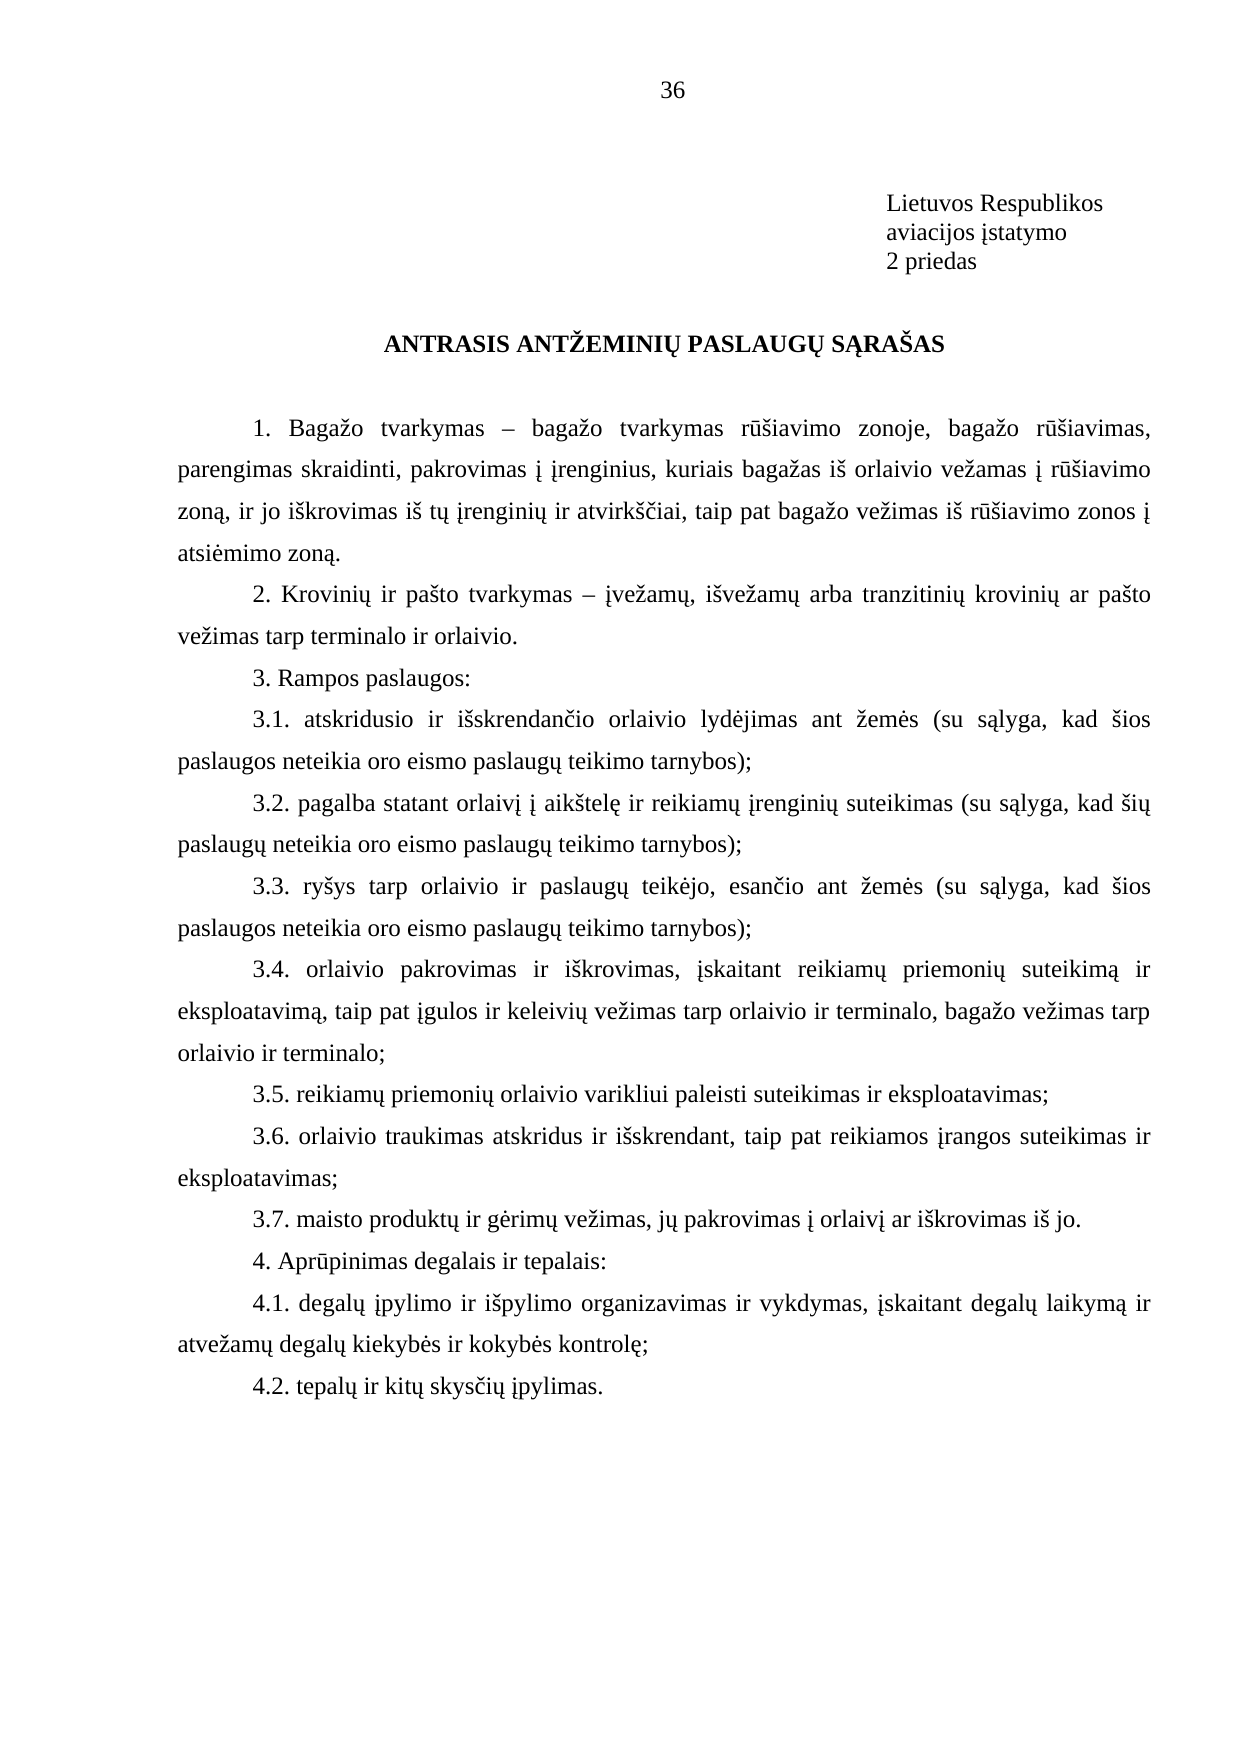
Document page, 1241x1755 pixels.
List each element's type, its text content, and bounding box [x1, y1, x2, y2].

text 3.1. atskridusio ir išskrendančio orlaivio lydėjimas ant žemės (su sąlyga, kad šios paslaugos neteikia oro eismo paslaugų teikimo tarnybos); [177, 691, 1152, 775]
text 3.6. orlaivio traukimas atskridus ir išskrendant, taip pat reikiamos įrangos suteikimas ir eksploatavimas; [177, 1108, 1152, 1191]
text 4.2. tepalų ir kitų skysčių įpylimas. [177, 1358, 1152, 1400]
text 4.1. degalų įpylimo ir išpylimo organizavimas ir vykdymas, įskaitant degalų laikymą ir atvežamų degalų kiekybės ir kokybės kontrolę; [177, 1275, 1152, 1358]
text Lietuvos Respublikos [177, 188, 1152, 217]
text 3.7. maisto produktų ir gėrimų vežimas, jų pakrovimas į orlaivį ar iškrovimas iš jo. [177, 1191, 1152, 1233]
text 3.3. ryšys tarp orlaivio ir paslaugų teikėjo, esančio ant žemės (su sąlyga, kad šios paslaugos neteikia oro eismo paslaugų teikimo tarnybos); [177, 858, 1152, 941]
text 2. Krovinių ir pašto tvarkymas – įvežamų, išvežamų arba tranzitinių krovinių ar pašto vežimas tarp terminalo ir orlaivio. [177, 566, 1152, 650]
text 3. Rampos paslaugos: [177, 650, 1152, 691]
text 3.2. pagalba statant orlaivį į aikštelę ir reikiamų įrenginių suteikimas (su sąlyga, kad šių paslaugų neteikia oro eismo paslaugų teikimo tarnybos); [177, 775, 1152, 858]
text 4. Aprūpinimas degalais ir tepalais: [177, 1233, 1152, 1275]
text 2 priedas [177, 246, 1152, 275]
text 3.5. reikiamų priemonių orlaivio varikliui paleisti suteikimas ir eksploatavimas; [177, 1066, 1152, 1108]
text aviacijos įstatymo [177, 217, 1152, 246]
text 3.4. orlaivio pakrovimas ir iškrovimas, įskaitant reikiamų priemonių suteikimą ir eksploatavimą, taip pat įgulos ir keleivių vežimas tarp orlaivio ir terminalo, bagažo vežimas tarp orlaivio ir terminalo; [177, 941, 1152, 1066]
text ANTRASIS ANTŽEMINIŲ PASLAUGŲ SĄRAŠAS [177, 316, 1152, 358]
text 1. Bagažo tvarkymas – bagažo tvarkymas rūšiavimo zonoje, bagažo rūšiavimas, parengimas skraidinti, pakrovimas į įrenginius, kuriais bagažas iš orlaivio vežamas į rūšiavimo zoną, ir jo iškrovimas iš tų įrenginių ir atvirkščiai, taip pat bagažo vežimas iš rūšiavimo zonos į atsiėmimo zoną. [177, 400, 1152, 566]
